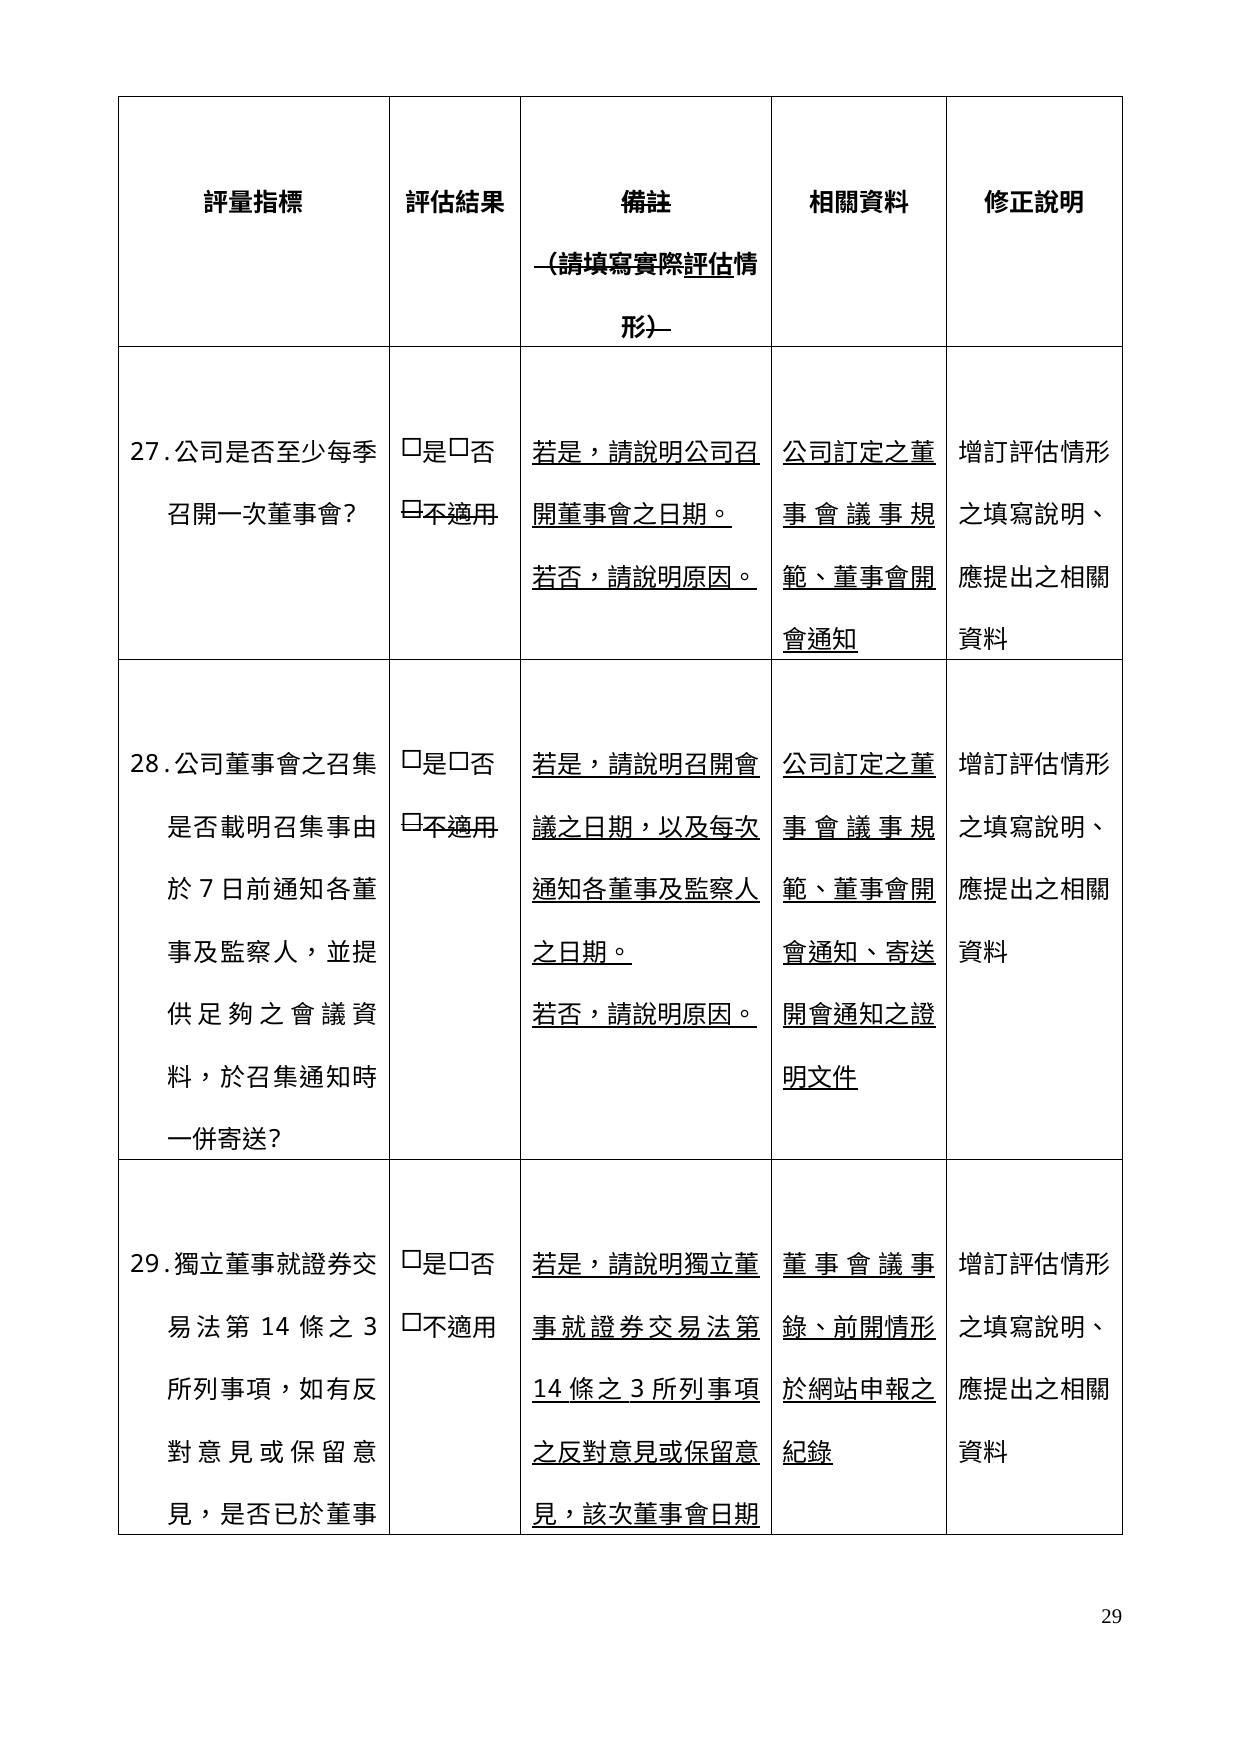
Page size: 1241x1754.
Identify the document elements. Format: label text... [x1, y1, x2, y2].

table_header 修正說明 [947, 97, 1122, 346]
table_cell 增訂評估情形之填寫說明、應提出之相關資料 [947, 660, 1122, 1159]
table_cell 若是，請說明公司召開董事會之日期。 若否，請說明原因。 [521, 347, 771, 659]
table_cell 是否 不適用 [390, 1160, 520, 1534]
table_cell 若是，請說明召開會議之日期，以及每次通知各董事及監察人之日期。 若否，請說明原因。 [521, 660, 771, 1159]
table_header 評量指標 [119, 97, 389, 346]
table_cell 增訂評估情形之填寫說明、應提出之相關資料 [947, 1160, 1122, 1534]
table_cell 公司訂定之董事會議事規範、董事會開會通知 [772, 347, 946, 659]
table_cell 公司訂定之董事會議事規範、董事會開會通知、寄送開會通知之證明文件 [772, 660, 946, 1159]
table_cell 獨立董事就證券交易法第14條之3所列事項，如有反對意見或保留意見，是否已於董事 [119, 1160, 389, 1534]
table_cell 董事會議事錄、前開情形於網站申報之紀錄 [772, 1160, 946, 1534]
table_cell 公司董事會之召集是否載明召集事由於7日前通知各董事及監察人，並提供足夠之會議資料，於召集通知時一併寄送? [119, 660, 389, 1159]
table_header 評估結果 [390, 97, 520, 346]
table_header 備註 （請填寫實際評估情形） [521, 97, 771, 346]
table_cell 是否 不適用 [390, 347, 520, 659]
table_cell 增訂評估情形之填寫說明、應提出之相關資料 [947, 347, 1122, 659]
table_cell 是否 不適用 [390, 660, 520, 1159]
table_header 相關資料 [772, 97, 946, 346]
table_cell 公司是否至少每季召開一次董事會? [119, 347, 389, 659]
table_cell 若是，請說明獨立董事就證券交易法第14條之3所列事項之反對意見或保留意見，該次董事會日期 [521, 1160, 771, 1534]
